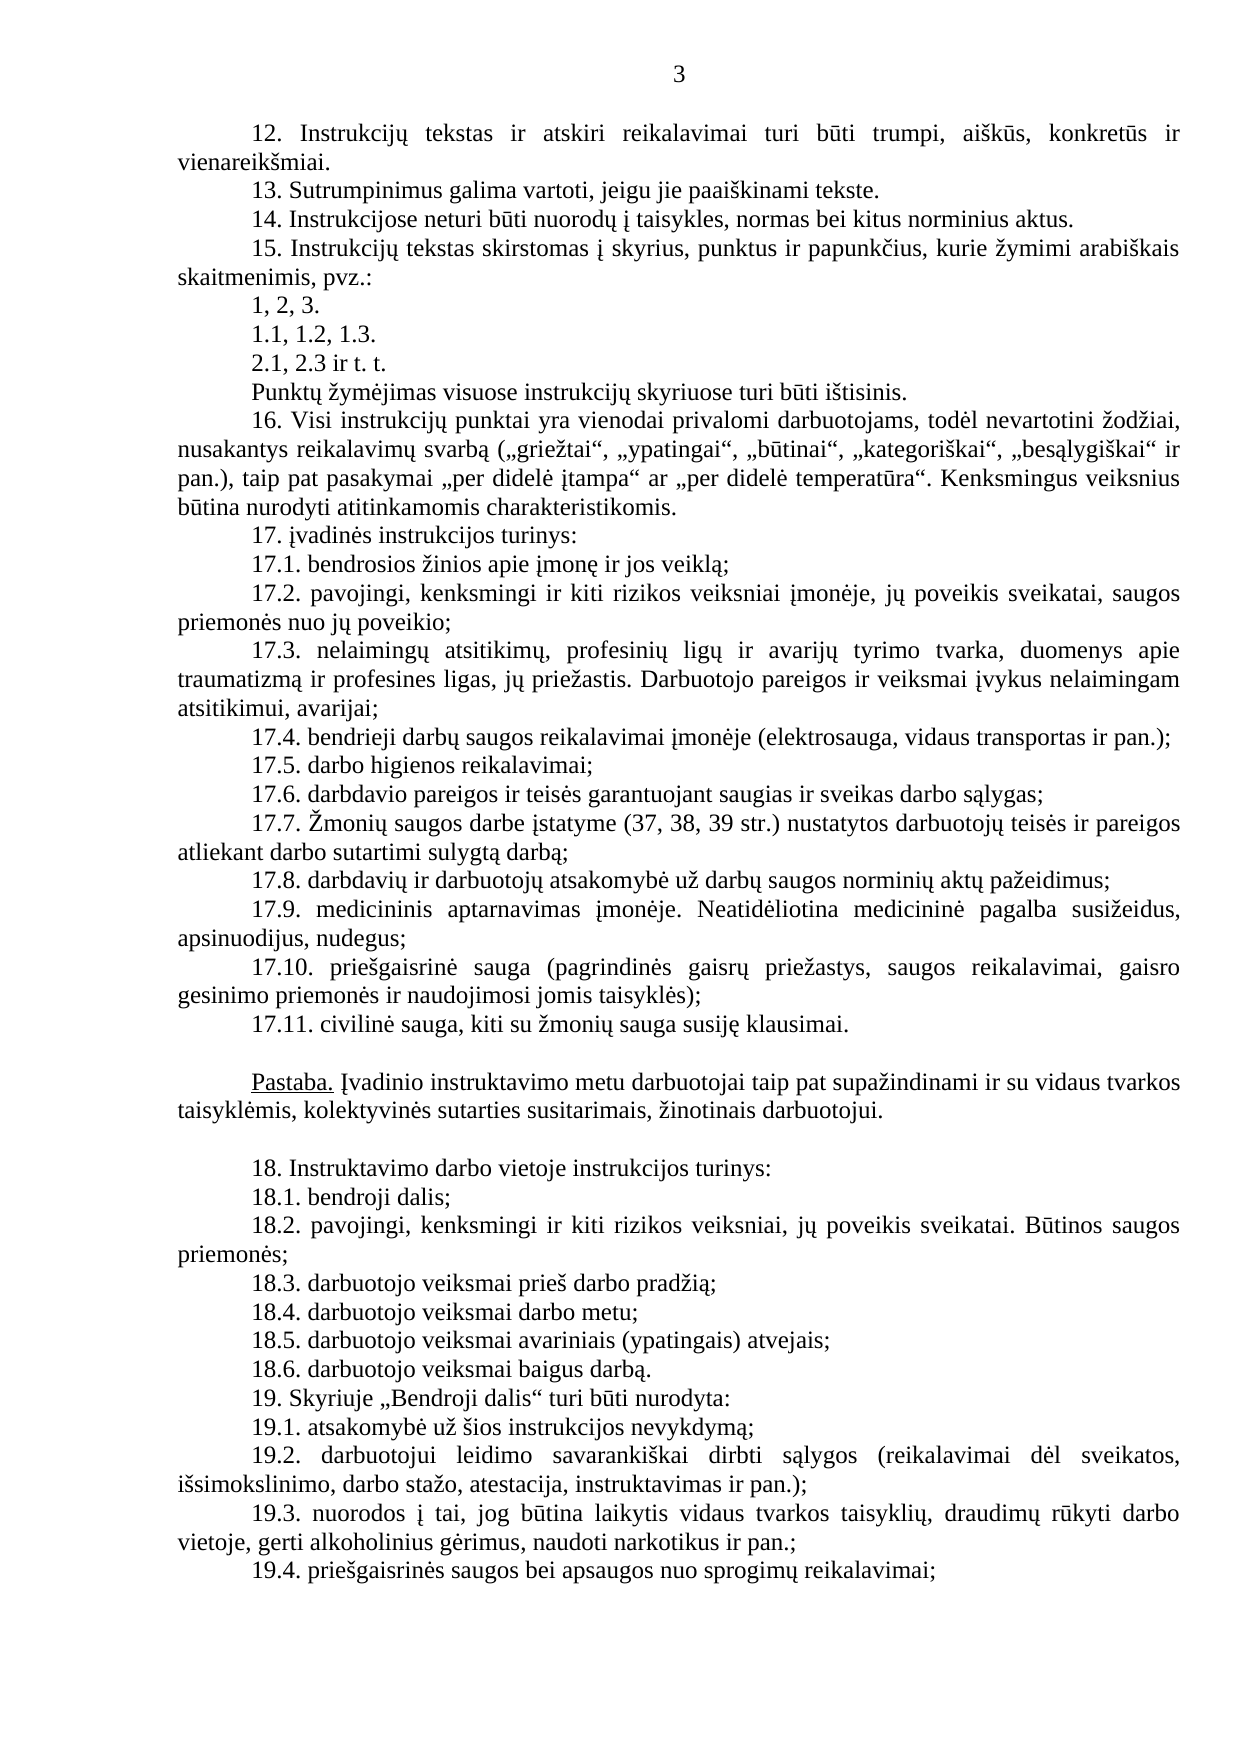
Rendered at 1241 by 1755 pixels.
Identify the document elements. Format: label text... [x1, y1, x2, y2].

text 18.3. darbuotojo veiksmai prieš darbo pradžią; [177, 1268, 1181, 1297]
text 17.4. bendrieji darbų saugos reikalavimai įmonėje (elektrosauga, vidaus transportas ir pan.); [177, 722, 1181, 751]
text 17.5. darbo higienos reikalavimai; [177, 751, 1181, 779]
text 16. Visi instrukcijų punktai yra vienodai privalomi darbuotojams, todėl nevartotini žodžiai, nusakantys reikalavimų svarbą („griežtai“, „ypatingai“, „būtinai“, „kategoriškai“, „besąlygiškai“ ir pan.), taip pat pasakymai „per didelė įtampa“ ar „per didelė temperatūra“. Kenksmingus veiksnius būtina nurodyti atitinkamomis charakteristikomis. [177, 406, 1181, 521]
text 17.6. darbdavio pareigos ir teisės garantuojant saugias ir sveikas darbo sąlygas; [177, 779, 1181, 808]
text Punktų žymėjimas visuose instrukcijų skyriuose turi būti ištisinis. [177, 377, 1181, 406]
text 17.10. priešgaisrinė sauga (pagrindinės gaisrų priežastys, saugos reikalavimai, gaisro gesinimo priemonės ir naudojimosi jomis taisyklės); [177, 952, 1181, 1009]
text 17.8. darbdavių ir darbuotojų atsakomybė už darbų saugos norminių aktų pažeidimus; [177, 866, 1181, 894]
text 18.1. bendroji dalis; [177, 1182, 1181, 1211]
text 17.3. nelaimingų atsitikimų, profesinių ligų ir avarijų tyrimo tvarka, duomenys apie traumatizmą ir profesines ligas, jų priežastis. Darbuotojo pareigos ir veiksmai įvykus nelaimingam atsitikimui, avarijai; [177, 636, 1181, 722]
text 19.2. darbuotojui leidimo savarankiškai dirbti sąlygos (reikalavimai dėl sveikatos, išsimokslinimo, darbo stažo, atestacija, instruktavimas ir pan.); [177, 1441, 1181, 1498]
text 1, 2, 3. [177, 291, 1181, 319]
text 19.1. atsakomybė už šios instrukcijos nevykdymą; [177, 1412, 1181, 1441]
text 18.4. darbuotojo veiksmai darbo metu; [177, 1297, 1181, 1326]
text 19.3. nuorodos į tai, jog būtina laikytis vidaus tvarkos taisyklių, draudimų rūkyti darbo vietoje, gerti alkoholinius gėrimus, naudoti narkotikus ir pan.; [177, 1498, 1181, 1556]
text 1.1, 1.2, 1.3. [177, 319, 1181, 348]
text 17.2. pavojingi, kenksmingi ir kiti rizikos veiksniai įmonėje, jų poveikis sveikatai, saugos priemonės nuo jų poveikio; [177, 578, 1181, 636]
text 14. Instrukcijose neturi būti nuorodų į taisykles, normas bei kitus norminius aktus. [177, 204, 1181, 233]
text 19. Skyriuje „Bendroji dalis“ turi būti nurodyta: [177, 1383, 1181, 1412]
text 12. Instrukcijų tekstas ir atskiri reikalavimai turi būti trumpi, aiškūs, konkretūs ir vienareikšmiai. [177, 118, 1181, 176]
text 18. Instruktavimo darbo vietoje instrukcijos turinys: [177, 1153, 1181, 1182]
text 17.1. bendrosios žinios apie įmonę ir jos veiklą; [177, 549, 1181, 578]
text 17.11. civilinė sauga, kiti su žmonių sauga susiję klausimai. [177, 1009, 1181, 1038]
text Pastaba. Įvadinio instruktavimo metu darbuotojai taip pat supažindinami ir su vidaus tvarkos taisyklėmis, kolektyvinės sutarties susitarimais, žinotinais darbuotojui. [177, 1067, 1181, 1124]
text 17. įvadinės instrukcijos turinys: [177, 521, 1181, 549]
text 19.4. priešgaisrinės saugos bei apsaugos nuo sprogimų reikalavimai; [177, 1556, 1181, 1584]
text 2.1, 2.3 ir t. t. [177, 348, 1181, 377]
text 17.9. medicininis aptarnavimas įmonėje. Neatidėliotina medicininė pagalba susižeidus, apsinuodijus, nudegus; [177, 894, 1181, 952]
text 15. Instrukcijų tekstas skirstomas į skyrius, punktus ir papunkčius, kurie žymimi arabiškais skaitmenimis, pvz.: [177, 233, 1181, 291]
text 17.7. Žmonių saugos darbe įstatyme (37, 38, 39 str.) nustatytos darbuotojų teisės ir pareigos atliekant darbo sutartimi sulygtą darbą; [177, 808, 1181, 866]
text 18.2. pavojingi, kenksmingi ir kiti rizikos veiksniai, jų poveikis sveikatai. Būtinos saugos priemonės; [177, 1211, 1181, 1268]
text 18.6. darbuotojo veiksmai baigus darbą. [177, 1354, 1181, 1383]
text 18.5. darbuotojo veiksmai avariniais (ypatingais) atvejais; [177, 1326, 1181, 1354]
text 13. Sutrumpinimus galima vartoti, jeigu jie paaiškinami tekste. [177, 176, 1181, 204]
